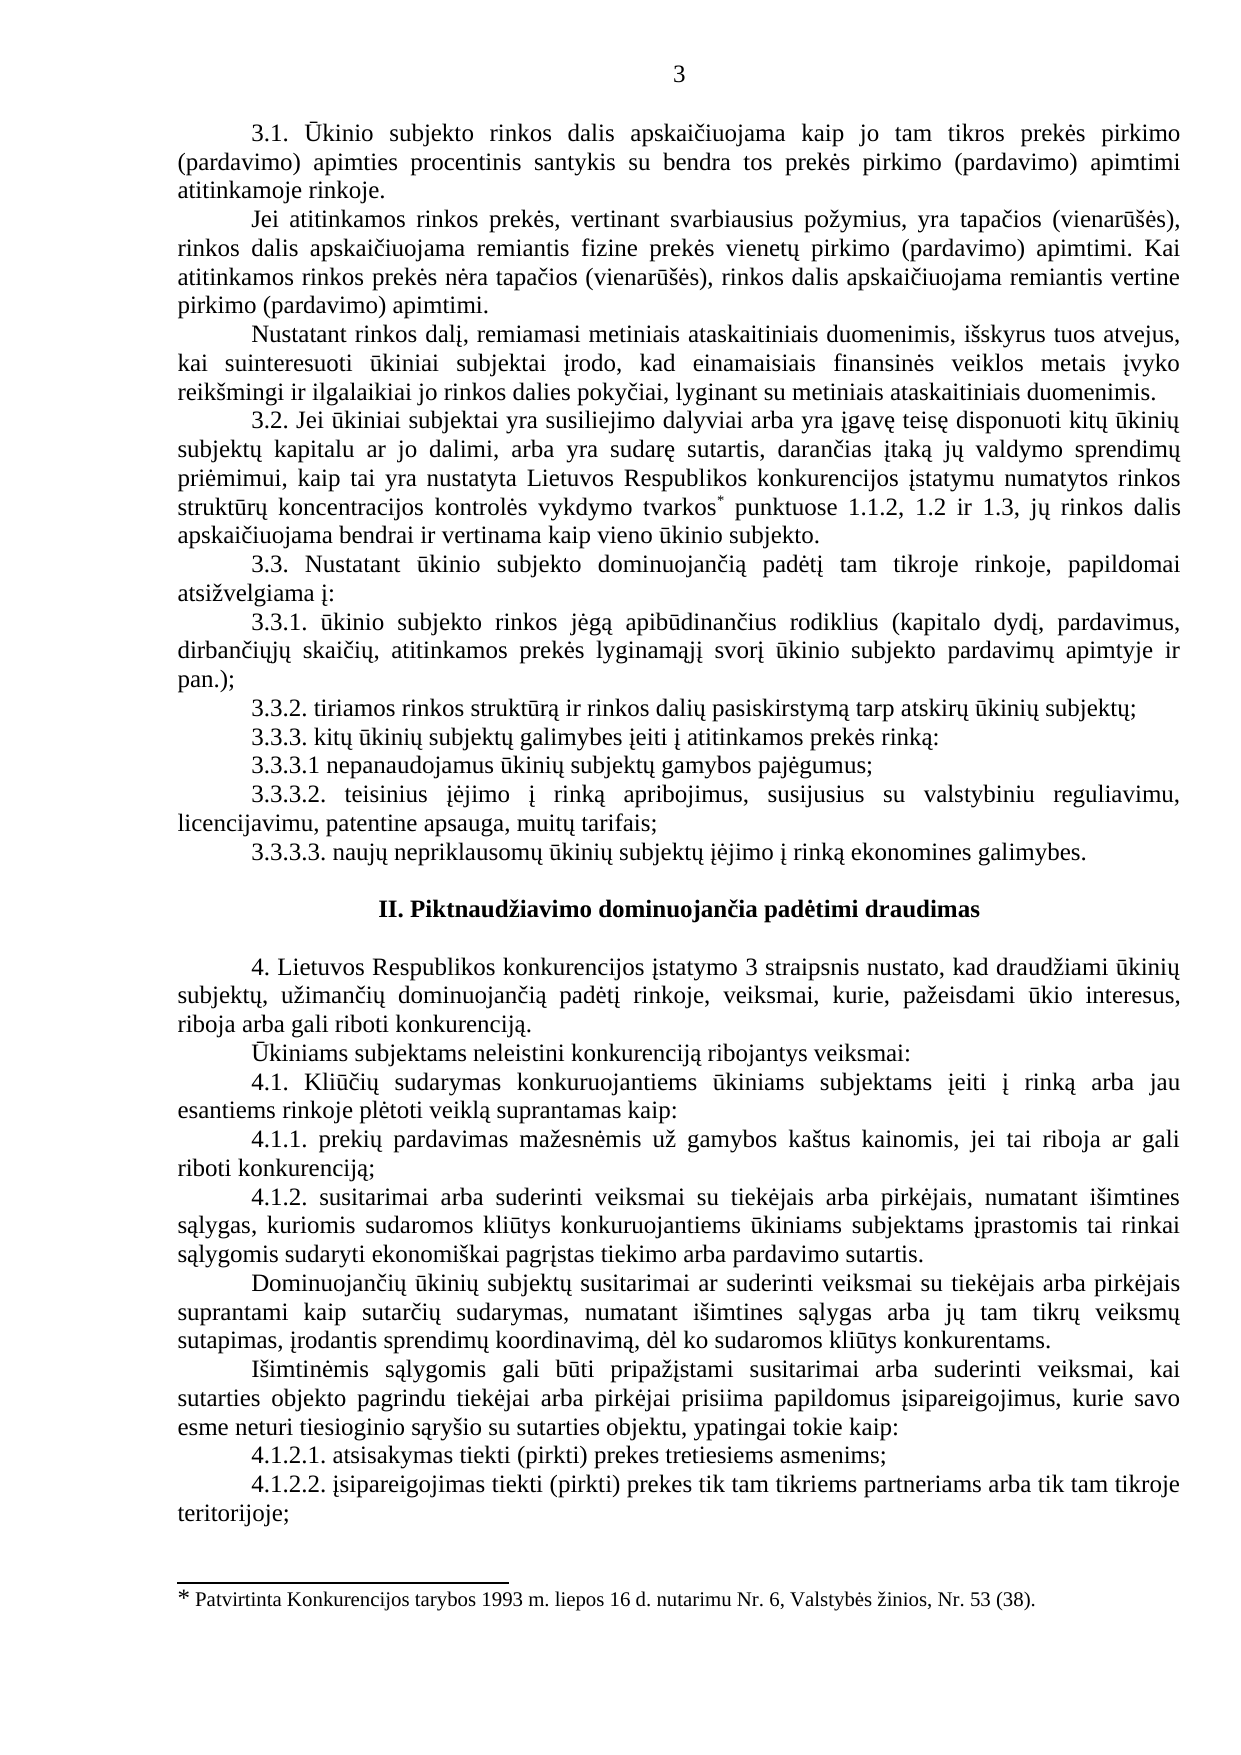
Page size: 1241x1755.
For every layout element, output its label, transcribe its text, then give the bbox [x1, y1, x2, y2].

text II. Piktnaudžiavimo dominuojančia padėtimi draudimas [177, 894, 1181, 923]
text Jei atitinkamos rinkos prekės, vertinant svarbiausius požymius, yra tapačios (vienarūšės), rinkos dalis apskaičiuojama remiantis fizine prekės vienetų pirkimo (pardavimo) apimtimi. Kai atitinkamos rinkos prekės nėra tapačios (vienarūšės), rinkos dalis apskaičiuojama remiantis vertine pirkimo (pardavimo) apimtimi. [177, 204, 1181, 319]
text 3.3.3. kitų ūkinių subjektų galimybes įeiti į atitinkamos prekės rinką: [177, 722, 1181, 751]
text Išimtinėmis sąlygomis gali būti pripažįstami susitarimai arba suderinti veiksmai, kai sutarties objekto pagrindu tiekėjai arba pirkėjai prisiima papildomus įsipareigojimus, kurie savo esme neturi tiesioginio sąryšio su sutarties objektu, ypatingai tokie kaip: [177, 1354, 1181, 1441]
text 4.1.2.2. įsipareigojimas tiekti (pirkti) prekes tik tam tikriems partneriams arba tik tam tikroje teritorijoje; [177, 1469, 1181, 1527]
text Patvirtinta Konkurencijos tarybos 1993 m. liepos 16 d. nutarimu Nr. 6, Valstybės žinios, Nr. 53 (38). [177, 1583, 1181, 1612]
text 3.3.2. tiriamos rinkos struktūrą ir rinkos dalių pasiskirstymą tarp atskirų ūkinių subjektų; [177, 693, 1181, 722]
text 4.1.2.1. atsisakymas tiekti (pirkti) prekes tretiesiems asmenims; [177, 1441, 1181, 1469]
text 4.1. Kliūčių sudarymas konkuruojantiems ūkiniams subjektams įeiti į rinką arba jau esantiems rinkoje plėtoti veiklą suprantamas kaip: [177, 1067, 1181, 1124]
text Dominuojančių ūkinių subjektų susitarimai ar suderinti veiksmai su tiekėjais arba pirkėjais suprantami kaip sutarčių sudarymas, numatant išimtines sąlygas arba jų tam tikrų veiksmų sutapimas, įrodantis sprendimų koordinavimą, dėl ko sudaromos kliūtys konkurentams. [177, 1268, 1181, 1354]
text Nustatant rinkos dalį, remiamasi metiniais ataskaitiniais duomenimis, išskyrus tuos atvejus, kai suinteresuoti ūkiniai subjektai įrodo, kad einamaisiais finansinės veiklos metais įvyko reikšmingi ir ilgalaikiai jo rinkos dalies pokyčiai, lyginant su metiniais ataskaitiniais duomenimis. [177, 319, 1181, 406]
text 3.3.3.3. naujų nepriklausomų ūkinių subjektų įėjimo į rinką ekonomines galimybes. [177, 837, 1181, 866]
text 3.1. Ūkinio subjekto rinkos dalis apskaičiuojama kaip jo tam tikros prekės pirkimo (pardavimo) apimties procentinis santykis su bendra tos prekės pirkimo (pardavimo) apimtimi atitinkamoje rinkoje. [177, 118, 1181, 204]
text 3.3.1. ūkinio subjekto rinkos jėgą apibūdinančius rodiklius (kapitalo dydį, pardavimus, dirbančiųjų skaičių, atitinkamos prekės lyginamąjį svorį ūkinio subjekto pardavimų apimtyje ir pan.); [177, 607, 1181, 693]
text 3.2. Jei ūkiniai subjektai yra susiliejimo dalyviai arba yra įgavę teisę disponuoti kitų ūkinių subjektų kapitalu ar jo dalimi, arba yra sudarę sutartis, darančias įtaką jų valdymo sprendimų priėmimui, kaip tai yra nustatyta Lietuvos Respublikos konkurencijos įstatymu numatytos rinkos struktūrų koncentracijos kontrolės vykdymo tvarkos punktuose 1.1.2, 1.2 ir 1.3, jų rinkos dalis apskaičiuojama bendrai ir vertinama kaip vieno ūkinio subjekto. [177, 406, 1181, 549]
text 3.3. Nustatant ūkinio subjekto dominuojančią padėtį tam tikroje rinkoje, papildomai atsižvelgiama į: [177, 549, 1181, 607]
text 4.1.1. prekių pardavimas mažesnėmis už gamybos kaštus kainomis, jei tai riboja ar gali riboti konkurenciją; [177, 1124, 1181, 1182]
text 4. Lietuvos Respublikos konkurencijos įstatymo 3 straipsnis nustato, kad draudžiami ūkinių subjektų, užimančių dominuojančią padėtį rinkoje, veiksmai, kurie, pažeisdami ūkio interesus, riboja arba gali riboti konkurenciją. [177, 952, 1181, 1038]
text 4.1.2. susitarimai arba suderinti veiksmai su tiekėjais arba pirkėjais, numatant išimtines sąlygas, kuriomis sudaromos kliūtys konkuruojantiems ūkiniams subjektams įprastomis tai rinkai sąlygomis sudaryti ekonomiškai pagrįstas tiekimo arba pardavimo sutartis. [177, 1182, 1181, 1268]
text 3.3.3.2. teisinius įėjimo į rinką apribojimus, susijusius su valstybiniu reguliavimu, licencijavimu, patentine apsauga, muitų tarifais; [177, 779, 1181, 837]
text Ūkiniams subjektams neleistini konkurenciją ribojantys veiksmai: [177, 1038, 1181, 1067]
text 3.3.3.1 nepanaudojamus ūkinių subjektų gamybos pajėgumus; [177, 751, 1181, 779]
